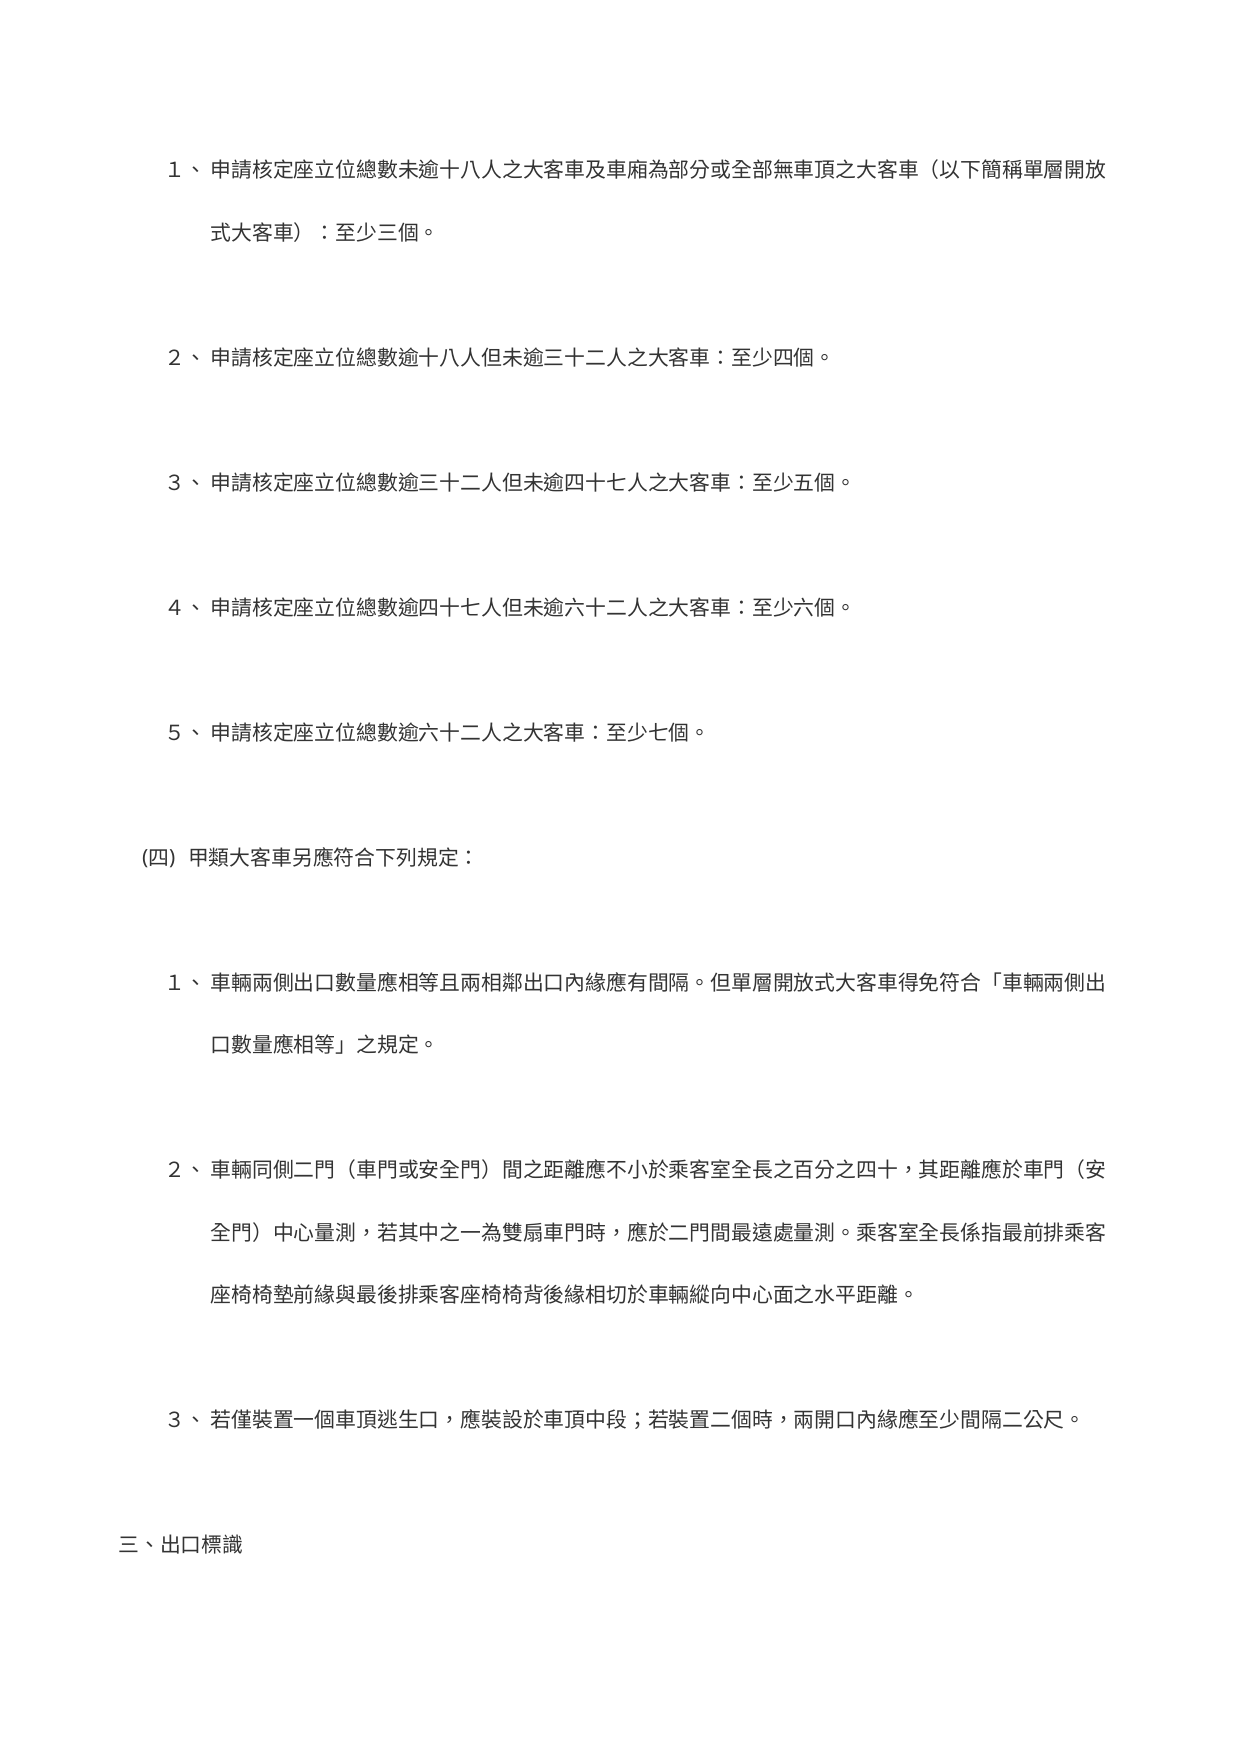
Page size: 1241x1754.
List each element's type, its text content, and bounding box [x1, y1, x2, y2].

text ３、 若僅裝置一個車頂逃生口，應裝設於車頂中段；若裝置二個時，兩開口內緣應至少間隔二公尺。 [164, 1377, 1122, 1439]
text ２、 車輛同側二門（車門或安全門）間之距離應不小於乘客室全長之百分之四十，其距離應於車門（安全門）中心量測，若其中之一為雙扇車門時，應於二門間最遠處量測。乘客室全長係指最前排乘客座椅椅墊前緣與最後排乘客座椅椅背後緣相切於車輛縱向中心面之水平距離。 [164, 1127, 1122, 1314]
text (四) 甲類大客車另應符合下列規定： [142, 814, 1122, 877]
text ４、 申請核定座立位總數逾四十七人但未逾六十二人之大客車：至少六個。 [164, 564, 1122, 627]
text ３、 申請核定座立位總數逾三十二人但未逾四十七人之大客車：至少五個。 [164, 439, 1122, 502]
text １、 車輛兩側出口數量應相等且兩相鄰出口內緣應有間隔。但單層開放式大客車得免符合「車輛兩側出口數量應相等」之規定。 [164, 939, 1122, 1064]
text ５、 申請核定座立位總數逾六十二人之大客車：至少七個。 [164, 689, 1122, 752]
text １、 申請核定座立位總數未逾十八人之大客車及車廂為部分或全部無車頂之大客車（以下簡稱單層開放式大客車）：至少三個。 [164, 127, 1122, 252]
text ２、 申請核定座立位總數逾十八人但未逾三十二人之大客車：至少四個。 [164, 314, 1122, 377]
text 三、出口標識 [118, 1502, 1122, 1564]
